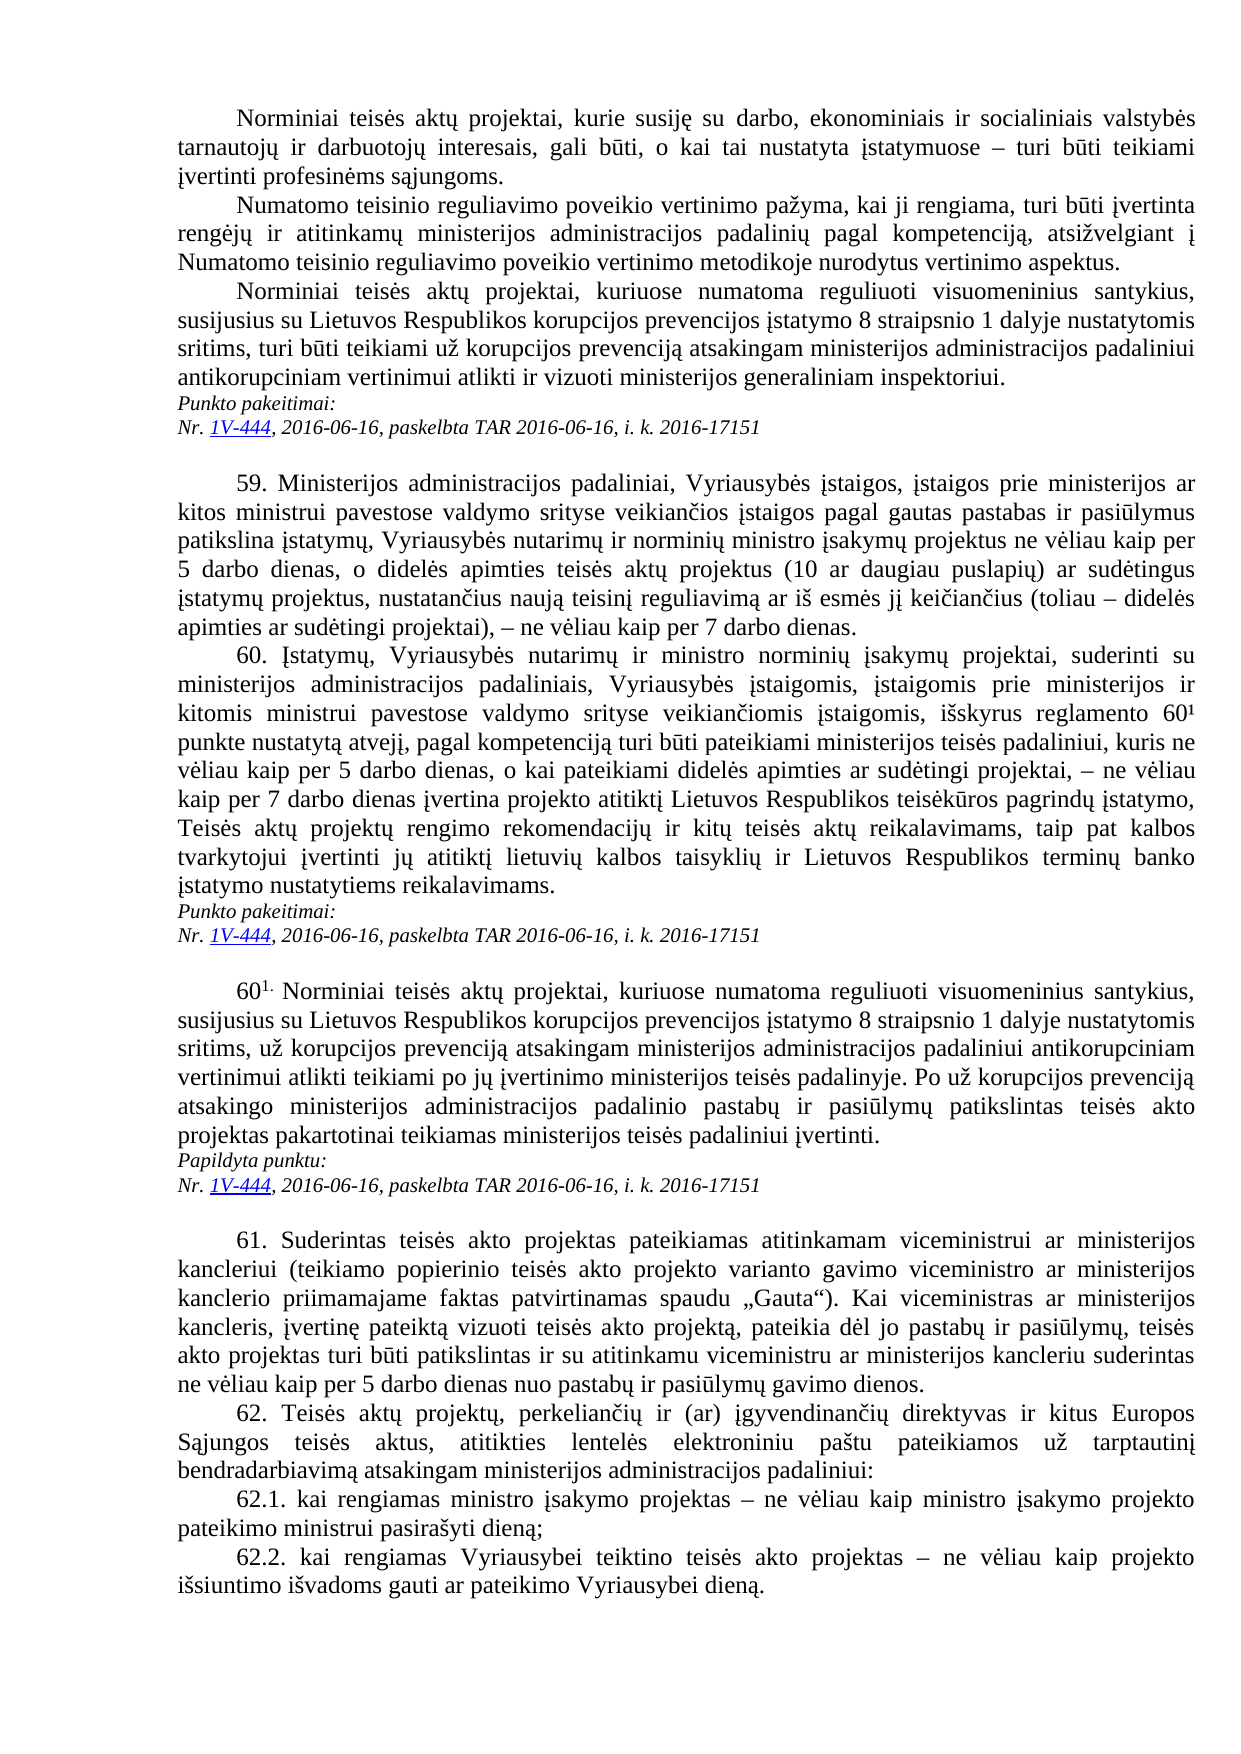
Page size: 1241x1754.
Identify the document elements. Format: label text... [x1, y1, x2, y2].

text Nr. 1V-444, 2016-06-16, paskelbta TAR 2016-06-16, i. k. 2016-17151 [177, 923, 1196, 947]
text Nr. 1V-444, 2016-06-16, paskelbta TAR 2016-06-16, i. k. 2016-17151 [177, 415, 1196, 439]
text 601. Norminiai teisės aktų projektai, kuriuose numatoma reguliuoti visuomeninius santykius, susijusius su Lietuvos Respublikos korupcijos prevencijos įstatymo 8 straipsnio 1 dalyje nustatytomis sritims, už korupcijos prevenciją atsakingam ministerijos administracijos padaliniui antikorupciniam vertinimui atlikti teikiami po jų įvertinimo ministerijos teisės padalinyje. Po už korupcijos prevenciją atsakingo ministerijos administracijos padalinio pastabų ir pasiūlymų patikslintas teisės akto projektas pakartotinai teikiamas ministerijos teisės padaliniui įvertinti. [177, 976, 1196, 1148]
text 60. Įstatymų, Vyriausybės nutarimų ir ministro norminių įsakymų projektai, suderinti su ministerijos administracijos padaliniais, Vyriausybės įstaigomis, įstaigomis prie ministerijos ir kitomis ministrui pavestose valdymo srityse veikiančiomis įstaigomis, išskyrus reglamento 60¹ punkte nustatytą atvejį, pagal kompetenciją turi būti pateikiami ministerijos teisės padaliniui, kuris ne vėliau kaip per 5 darbo dienas, o kai pateikiami didelės apimties ar sudėtingi projektai, – ne vėliau kaip per 7 darbo dienas įvertina projekto atitiktį Lietuvos Respublikos teisėkūros pagrindų įstatymo, Teisės aktų projektų rengimo rekomendacijų ir kitų teisės aktų reikalavimams, taip pat kalbos tvarkytojui įvertinti jų atitiktį lietuvių kalbos taisyklių ir Lietuvos Respublikos terminų banko įstatymo nustatytiems reikalavimams. [177, 640, 1196, 899]
text 62.2. kai rengiamas Vyriausybei teiktino teisės akto projektas – ne vėliau kaip projekto išsiuntimo išvadoms gauti ar pateikimo Vyriausybei dieną. [177, 1542, 1196, 1599]
text 61. Suderintas teisės akto projektas pateikiamas atitinkamam viceministrui ar ministerijos kancleriui (teikiamo popierinio teisės akto projekto varianto gavimo viceministro ar ministerijos kanclerio priimamajame faktas patvirtinamas spaudu „Gauta“). Kai viceministras ar ministerijos kancleris, įvertinę pateiktą vizuoti teisės akto projektą, pateikia dėl jo pastabų ir pasiūlymų, teisės akto projektas turi būti patikslintas ir su atitinkamu viceministru ar ministerijos kancleriu suderintas ne vėliau kaip per 5 darbo dienas nuo pastabų ir pasiūlymų gavimo dienos. [177, 1225, 1196, 1398]
text Norminiai teisės aktų projektai, kuriuose numatoma reguliuoti visuomeninius santykius, susijusius su Lietuvos Respublikos korupcijos prevencijos įstatymo 8 straipsnio 1 dalyje nustatytomis sritims, turi būti teikiami už korupcijos prevenciją atsakingam ministerijos administracijos padaliniui antikorupciniam vertinimui atlikti ir vizuoti ministerijos generaliniam inspektoriui. [177, 276, 1196, 391]
text Papildyta punktu: [177, 1148, 1196, 1172]
text Punkto pakeitimai: [177, 899, 1196, 923]
text Punkto pakeitimai: [177, 391, 1196, 415]
text Nr. 1V-444, 2016-06-16, paskelbta TAR 2016-06-16, i. k. 2016-17151 [177, 1172, 1196, 1197]
text 62.1. kai rengiamas ministro įsakymo projektas – ne vėliau kaip ministro įsakymo projekto pateikimo ministrui pasirašyti dieną; [177, 1484, 1196, 1542]
text Norminiai teisės aktų projektai, kurie susiję su darbo, ekonominiais ir socialiniais valstybės tarnautojų ir darbuotojų interesais, gali būti, o kai tai nustatyta įstatymuose – turi būti teikiami įvertinti profesinėms sąjungoms. [177, 103, 1196, 190]
text 62. Teisės aktų projektų, perkeliančių ir (ar) įgyvendinančių direktyvas ir kitus Europos Sąjungos teisės aktus, atitikties lentelės elektroniniu paštu pateikiamos už tarptautinį bendradarbiavimą atsakingam ministerijos administracijos padaliniui: [177, 1398, 1196, 1484]
text 59. Ministerijos administracijos padaliniai, Vyriausybės įstaigos, įstaigos prie ministerijos ar kitos ministrui pavestose valdymo srityse veikiančios įstaigos pagal gautas pastabas ir pasiūlymus patikslina įstatymų, Vyriausybės nutarimų ir norminių ministro įsakymų projektus ne vėliau kaip per 5 darbo dienas, o didelės apimties teisės aktų projektus (10 ar daugiau puslapių) ar sudėtingus įstatymų projektus, nustatančius naują teisinį reguliavimą ar iš esmės jį keičiančius (toliau – didelės apimties ar sudėtingi projektai), – ne vėliau kaip per 7 darbo dienas. [177, 468, 1196, 640]
text Numatomo teisinio reguliavimo poveikio vertinimo pažyma, kai ji rengiama, turi būti įvertinta rengėjų ir atitinkamų ministerijos administracijos padalinių pagal kompetenciją, atsižvelgiant į Numatomo teisinio reguliavimo poveikio vertinimo metodikoje nurodytus vertinimo aspektus. [177, 190, 1196, 276]
